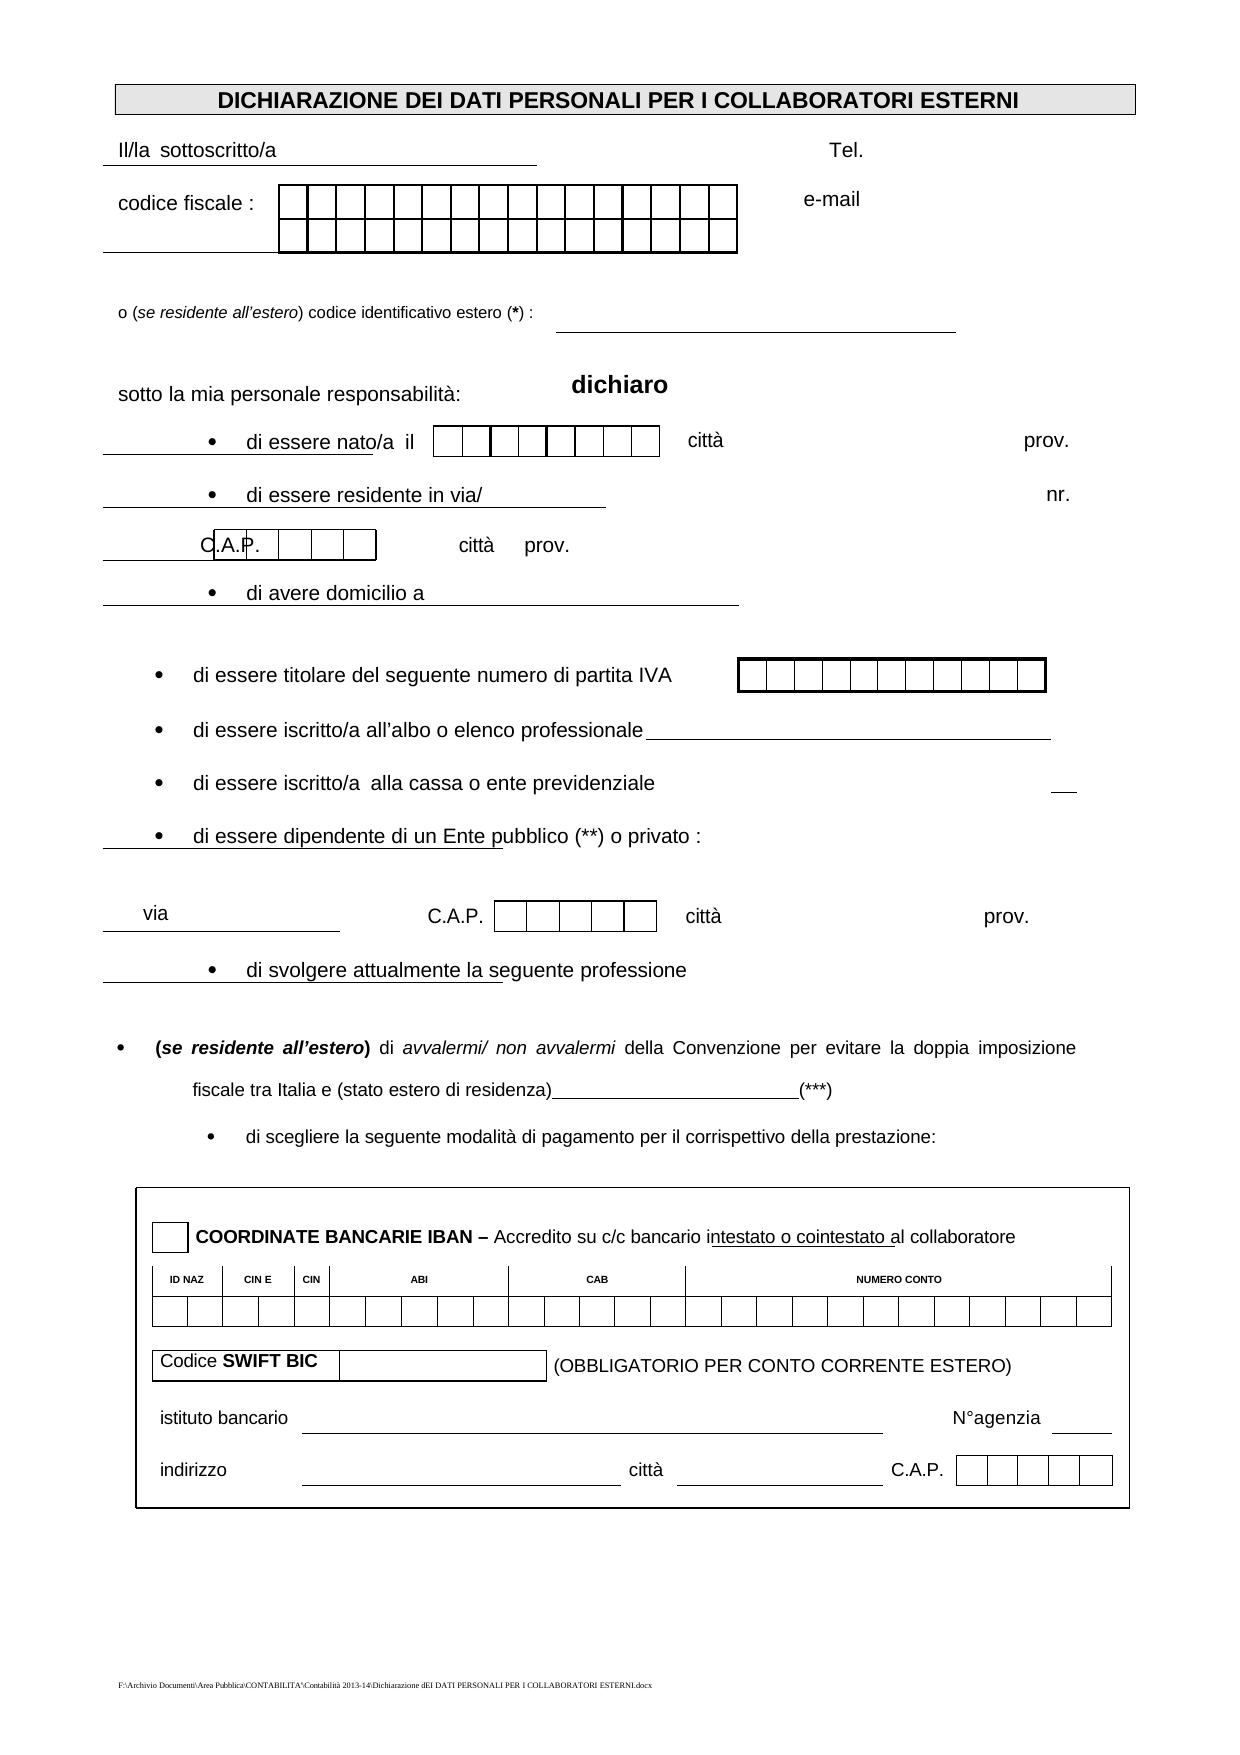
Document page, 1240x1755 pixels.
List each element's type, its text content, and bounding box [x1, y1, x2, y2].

table_header [395, 186, 421, 218]
table_cell [309, 220, 335, 251]
list di essere iscritto/a all’albo o elenco professionale [155, 718, 1154, 742]
table_cell [970, 1297, 1005, 1326]
list città prov. [200, 532, 213, 556]
list città prov. [279, 532, 311, 556]
table_header [280, 186, 306, 218]
list città prov. [247, 532, 278, 556]
table_cell [509, 220, 536, 251]
text [625, 902, 656, 928]
table_cell [280, 220, 306, 251]
table_cell [681, 220, 708, 251]
table_cell [710, 220, 736, 251]
list di scegliere la seguente modalità di pagamento per il corrispettivo della prestazione: [208, 1126, 1154, 1147]
list città prov. [660, 428, 1154, 453]
table_cell [828, 1297, 863, 1326]
list [1047, 662, 1154, 686]
table_cell [935, 1297, 969, 1326]
table_cell [1006, 1297, 1040, 1326]
table_cell [259, 1297, 294, 1326]
list [604, 428, 631, 453]
text [527, 902, 559, 928]
list [492, 428, 518, 453]
table_cell [686, 1297, 721, 1326]
table_header [337, 186, 364, 218]
text [560, 902, 591, 928]
table_cell [722, 1297, 756, 1326]
list (se residente all’estero) di avvalermi/ non avvalermi della Convenzione per evitare la doppia imposizione fiscale tra Italia e (stato estero di residenza) (***) [117, 1037, 1130, 1100]
table_cell [1077, 1297, 1111, 1326]
table_cell [223, 1297, 258, 1326]
table_header [710, 186, 736, 218]
table_header [595, 186, 621, 218]
table_cell [395, 220, 421, 251]
text [495, 902, 526, 928]
list [434, 428, 462, 453]
text città prov. [657, 901, 1154, 928]
table_header NUMERO CONTO [686, 1266, 1111, 1296]
list di svolgere attualmente la seguente professione [209, 958, 1154, 982]
list di essere residente in via/ nr. [209, 482, 1154, 507]
subtitle sotto la mia personale responsabilità: [118, 382, 537, 406]
list città prov. [344, 532, 375, 556]
table_header ABI [330, 1266, 508, 1296]
table_cell [295, 1297, 329, 1326]
table_cell [651, 1297, 685, 1326]
text dichiaro [571, 370, 1154, 398]
table_cell [652, 220, 679, 251]
table_header CIN E [223, 1266, 294, 1296]
table_cell [366, 220, 393, 251]
table_header [423, 186, 450, 218]
table_cell [545, 1297, 579, 1326]
list città prov. [215, 532, 246, 556]
table_cell [474, 1297, 508, 1326]
list città prov. [312, 532, 343, 556]
table_cell [1041, 1297, 1076, 1326]
table_cell [757, 1297, 792, 1326]
table_cell [330, 1297, 365, 1326]
table_cell [188, 1297, 222, 1326]
table_header [681, 186, 708, 218]
table_cell [615, 1297, 650, 1326]
subtitle codice fiscale : [118, 187, 278, 215]
table_header [480, 186, 507, 218]
table_cell [624, 220, 650, 251]
list [519, 428, 545, 453]
table_cell [538, 220, 564, 251]
table_cell [566, 220, 593, 251]
table_cell [793, 1297, 827, 1326]
list di essere dipendente di un Ente pubblico (**) o privato : [155, 824, 1154, 848]
table_header [538, 186, 564, 218]
subtitle Il/la sottoscritto/a Tel. [118, 138, 1154, 162]
table_header CAB [509, 1266, 685, 1296]
table_header [509, 186, 536, 218]
list di essere nato/a il [209, 428, 433, 453]
table_cell [595, 220, 621, 251]
text [592, 902, 623, 928]
list (se residente all’estero) codice identificativo estero (*) : [118, 303, 537, 322]
list [576, 428, 603, 453]
list di avere domicilio a [209, 581, 1154, 605]
table_cell [402, 1297, 437, 1326]
list di essere iscritto/a alla cassa o ente previdenziale [155, 771, 1154, 795]
table_cell [580, 1297, 614, 1326]
table_header [309, 186, 335, 218]
list di essere titolare del seguente numero di partita IVA [155, 662, 737, 686]
table_cell [423, 220, 450, 251]
table_header [624, 186, 650, 218]
table_cell [899, 1297, 934, 1326]
table_header ID NAZ [153, 1266, 222, 1296]
table_cell [452, 220, 478, 251]
table_header [566, 186, 593, 218]
text DICHIARAZIONE DEI DATI PERSONALI PER I COLLABORATORI ESTERNI [217, 87, 1134, 113]
table_header CIN [295, 1266, 329, 1296]
table_cell [480, 220, 507, 251]
table_header [366, 186, 393, 218]
text via C.A.P. [143, 901, 494, 928]
table_cell [864, 1297, 898, 1326]
table_header [652, 186, 679, 218]
list [548, 428, 574, 453]
table_cell [337, 220, 364, 251]
list [463, 428, 489, 453]
list città prov. [377, 532, 1154, 556]
table_cell [509, 1297, 544, 1326]
table_cell [153, 1297, 187, 1326]
list [632, 428, 659, 453]
subtitle e-mail [279, 184, 1154, 255]
table_header [452, 186, 478, 218]
table_cell [438, 1297, 473, 1326]
table_cell [366, 1297, 401, 1326]
